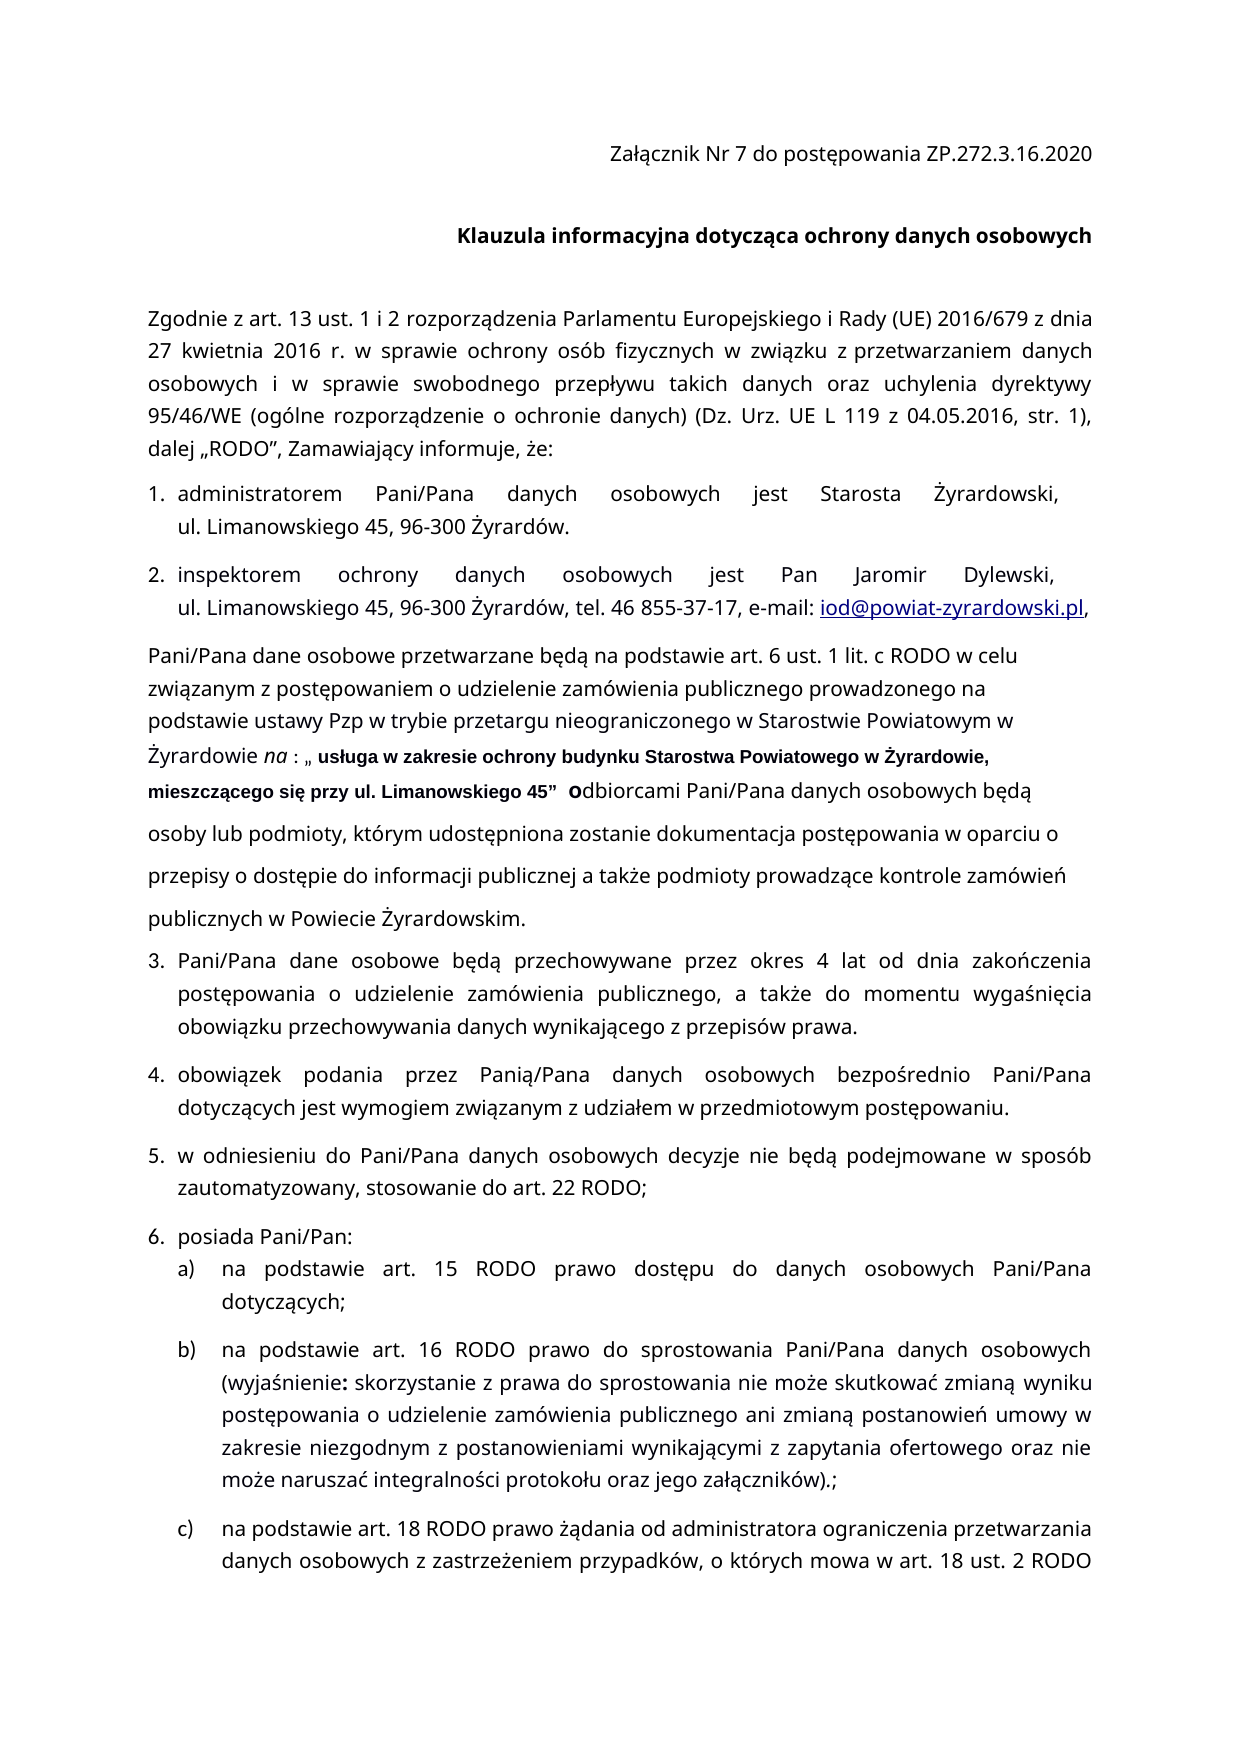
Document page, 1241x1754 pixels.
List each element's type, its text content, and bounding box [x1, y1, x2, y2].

list na podstawie art. 15 RODO prawo dostępu do danych osobowych Pani/Pana dotyczących; [177, 1254, 1093, 1315]
list Pani/Pana dane osobowe będą przechowywane przez okres 4 lat od dnia zakończenia postępowania o udzielenie zamówienia publicznego, a także do momentu wygaśnięcia obowiązku przechowywania danych wynikającego z przepisów prawa. [148, 947, 1093, 1040]
list obowiązek podania przez Panią/Pana danych osobowych bezpośrednio Pani/Pana dotyczących jest wymogiem związanym z udziałem w przedmiotowym postępowaniu. [148, 1060, 1093, 1121]
text Pani/Pana dane osobowe przetwarzane będą na podstawie art. 6 ust. 1 lit. c RODO w celu związanym z postępowaniem o udzielenie zamówienia publicznego prowadzonego na podstawie ustawy Pzp w trybie przetargu nieograniczonego w Starostwie Powiatowym w Żyrardowie na : „ usługa w zakresie ochrony budynku Starostwa Powiatowego w Żyrardowie, [148, 641, 1093, 770]
list na podstawie art. 18 RODO prawo żądania od administratora ograniczenia przetwarzania danych osobowych z zastrzeżeniem przypadków, o których mowa w art. 18 ust. 2 RODO [177, 1514, 1093, 1575]
text mieszczącego się przy ul. Limanowskiego 45” odbiorcami Pani/Pana danych osobowych będą osoby lub podmioty, którym udostępniona zostanie dokumentacja postępowania w oparciu o przepisy o dostępie do informacji publicznej a także podmioty prowadzące kontrole zamówień publicznych w Powiecie Żyrardowskim. [148, 774, 1093, 932]
list na podstawie art. 16 RODO prawo do sprostowania Pani/Pana danych osobowych (wyjaśnienie: skorzystanie z prawa do sprostowania nie może skutkować zmianą wyniku postępowania o udzielenie zamówienia publicznego ani zmianą postanowień umowy w zakresie niezgodnym z postanowieniami wynikającymi z zapytania ofertowego oraz nie może naruszać integralności protokołu oraz jego załączników).; [177, 1335, 1093, 1494]
list inspektorem ochrony danych osobowych jest Pan Jaromir Dylewski, ul. Limanowskiego 45, 96-300 Żyrardów, tel. 46 855-37-17, e-mail: iod@powiat-zyrardowski.pl, [148, 560, 1093, 621]
subtitle Klauzula informacyjna dotycząca ochrony danych osobowych [148, 221, 1093, 250]
list w odniesieniu do Pani/Pana danych osobowych decyzje nie będą podejmowane w sposób zautomatyzowany, stosowanie do art. 22 RODO; [148, 1141, 1093, 1202]
list administratorem Pani/Pana danych osobowych jest Starosta Żyrardowski, ul. Limanowskiego 45, 96-300 Żyrardów. [148, 479, 1093, 540]
subtitle Załącznik Nr 7 do postępowania ZP.272.3.16.2020 [148, 139, 1093, 167]
list posiada Pani/Pan: [148, 1222, 1093, 1250]
subtitle Zgodnie z art. 13 ust. 1 i 2 rozporządzenia Parlamentu Europejskiego i Rady (UE) 2016/679 z dnia 27 kwietnia 2016 r. w sprawie ochrony osób fizycznych w związku z przetwarzaniem danych osobowych i w sprawie swobodnego przepływu takich danych oraz uchylenia dyrektywy 95/46/WE (ogólne rozporządzenie o ochronie danych) (Dz. Urz. UE L 119 z 04.05.2016, str. 1), dalej „RODO”, Zamawiający informuje, że: [148, 304, 1093, 463]
